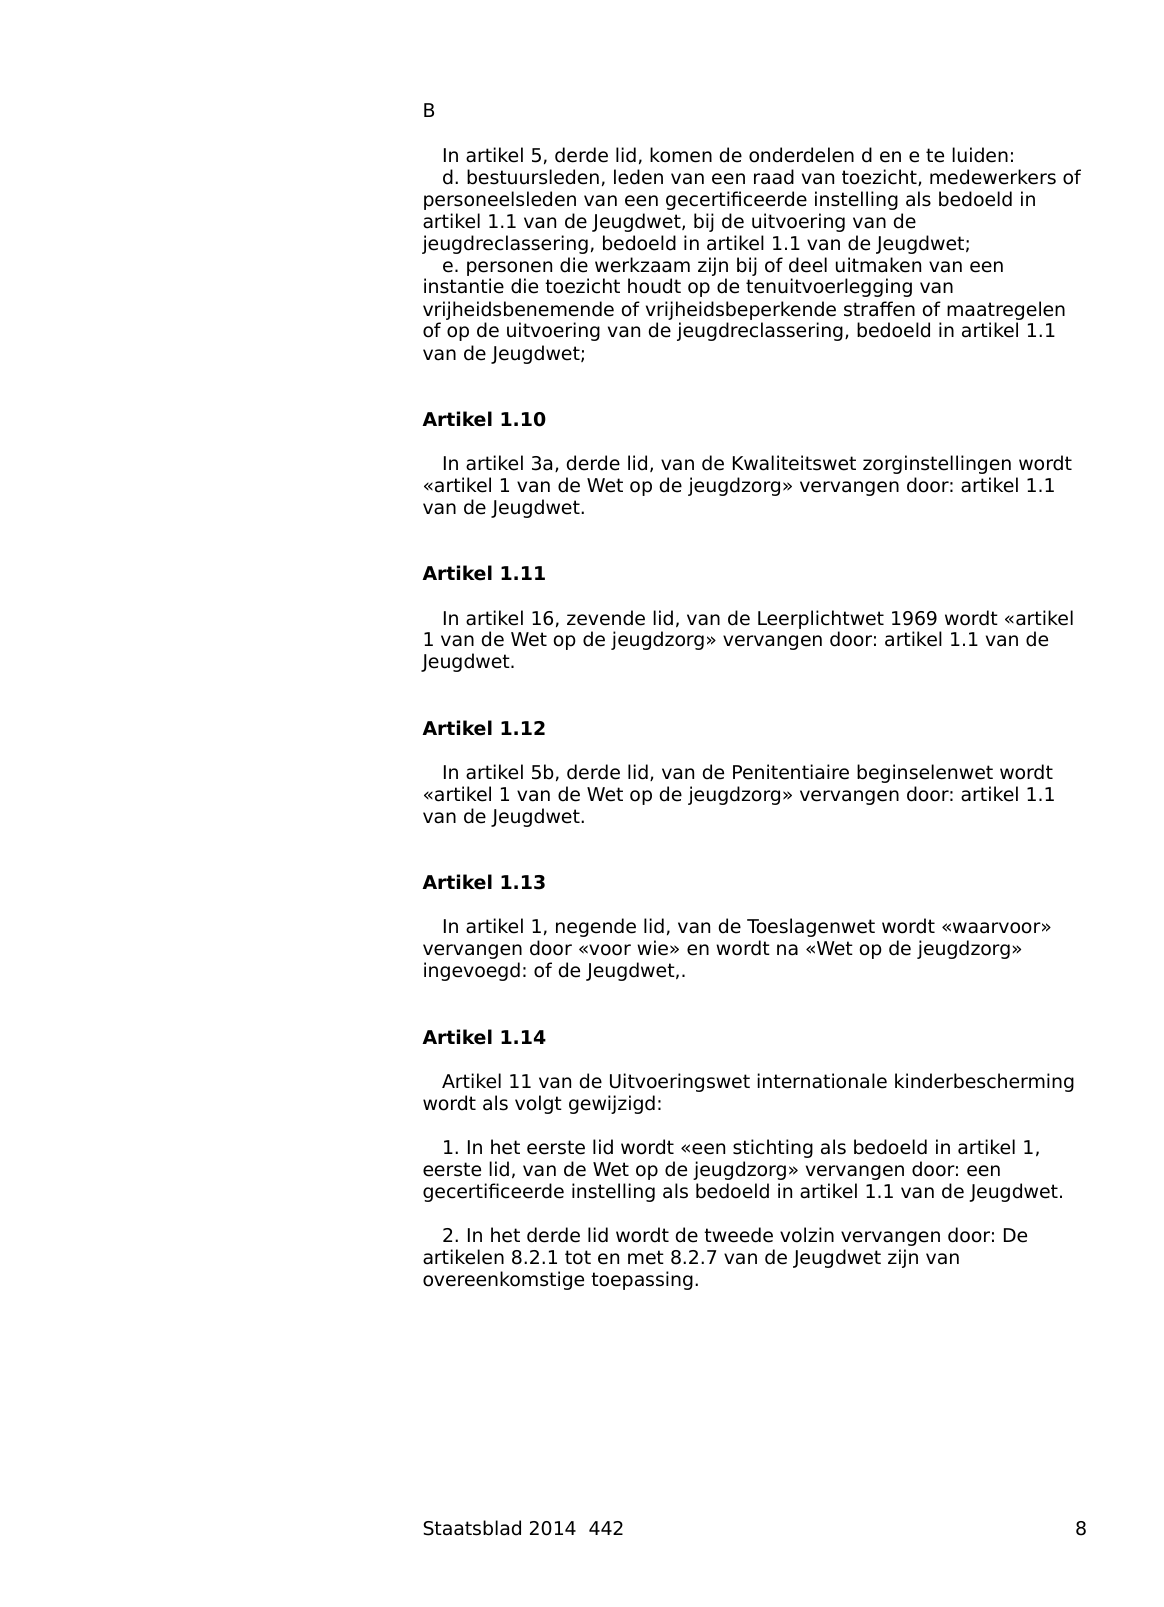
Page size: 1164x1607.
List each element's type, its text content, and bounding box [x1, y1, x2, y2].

text In artikel 5, derde lid, komen de onderdelen d en e te luiden: [422, 144, 1087, 167]
text In artikel 1, negende lid, van de Toeslagenwet wordt «waarvoor» vervangen door «voor wie» en wordt na «Wet op de jeugdzorg» ingevoegd: of de Jeugdwet,. [422, 916, 1087, 982]
text Artikel 11 van de Uitvoeringswet internationale kinderbescherming wordt als volgt gewijzigd: [422, 1071, 1087, 1115]
text 1. In het eerste lid wordt «een stichting als bedoeld in artikel 1, eerste lid, van de Wet op de jeugdzorg» vervangen door: een gecertificeerde instelling als bedoeld in artikel 1.1 van de Jeugdwet. [422, 1137, 1087, 1203]
subtitle Artikel 1.11 [422, 563, 1087, 585]
text e. personen die werkzaam zijn bij of deel uitmaken van een instantie die toezicht houdt op de tenuitvoerlegging van vrijheidsbenemende of vrijheidsbeperkende straffen of maatregelen of op de uitvoering van de jeugdreclassering, bedoeld in artikel 1.1 van de Jeugdwet; [422, 254, 1087, 364]
subtitle Artikel 1.13 [422, 872, 1087, 894]
text 2. In het derde lid wordt de tweede volzin vervangen door: De artikelen 8.2.1 tot en met 8.2.7 van de Jeugdwet zijn van overeenkomstige toepassing. [422, 1225, 1087, 1291]
text In artikel 16, zevende lid, van de Leerplichtwet 1969 wordt «artikel 1 van de Wet op de jeugdzorg» vervangen door: artikel 1.1 van de Jeugdwet. [422, 607, 1087, 673]
subtitle Artikel 1.10 [422, 409, 1087, 431]
text d. bestuursleden, leden van een raad van toezicht, medewerkers of personeelsleden van een gecertificeerde instelling als bedoeld in artikel 1.1 van de Jeugdwet, bij de uitvoering van de jeugdreclassering, bedoeld in artikel 1.1 van de Jeugdwet; [422, 167, 1087, 254]
text In artikel 3a, derde lid, van de Kwaliteitswet zorginstellingen wordt «artikel 1 van de Wet op de jeugdzorg» vervangen door: artikel 1.1 van de Jeugdwet. [422, 453, 1087, 519]
subtitle Artikel 1.12 [422, 718, 1087, 740]
subtitle Artikel 1.14 [422, 1027, 1087, 1049]
text In artikel 5b, derde lid, van de Penitentiaire beginselenwet wordt «artikel 1 van de Wet op de jeugdzorg» vervangen door: artikel 1.1 van de Jeugdwet. [422, 762, 1087, 828]
text B [422, 100, 1087, 122]
